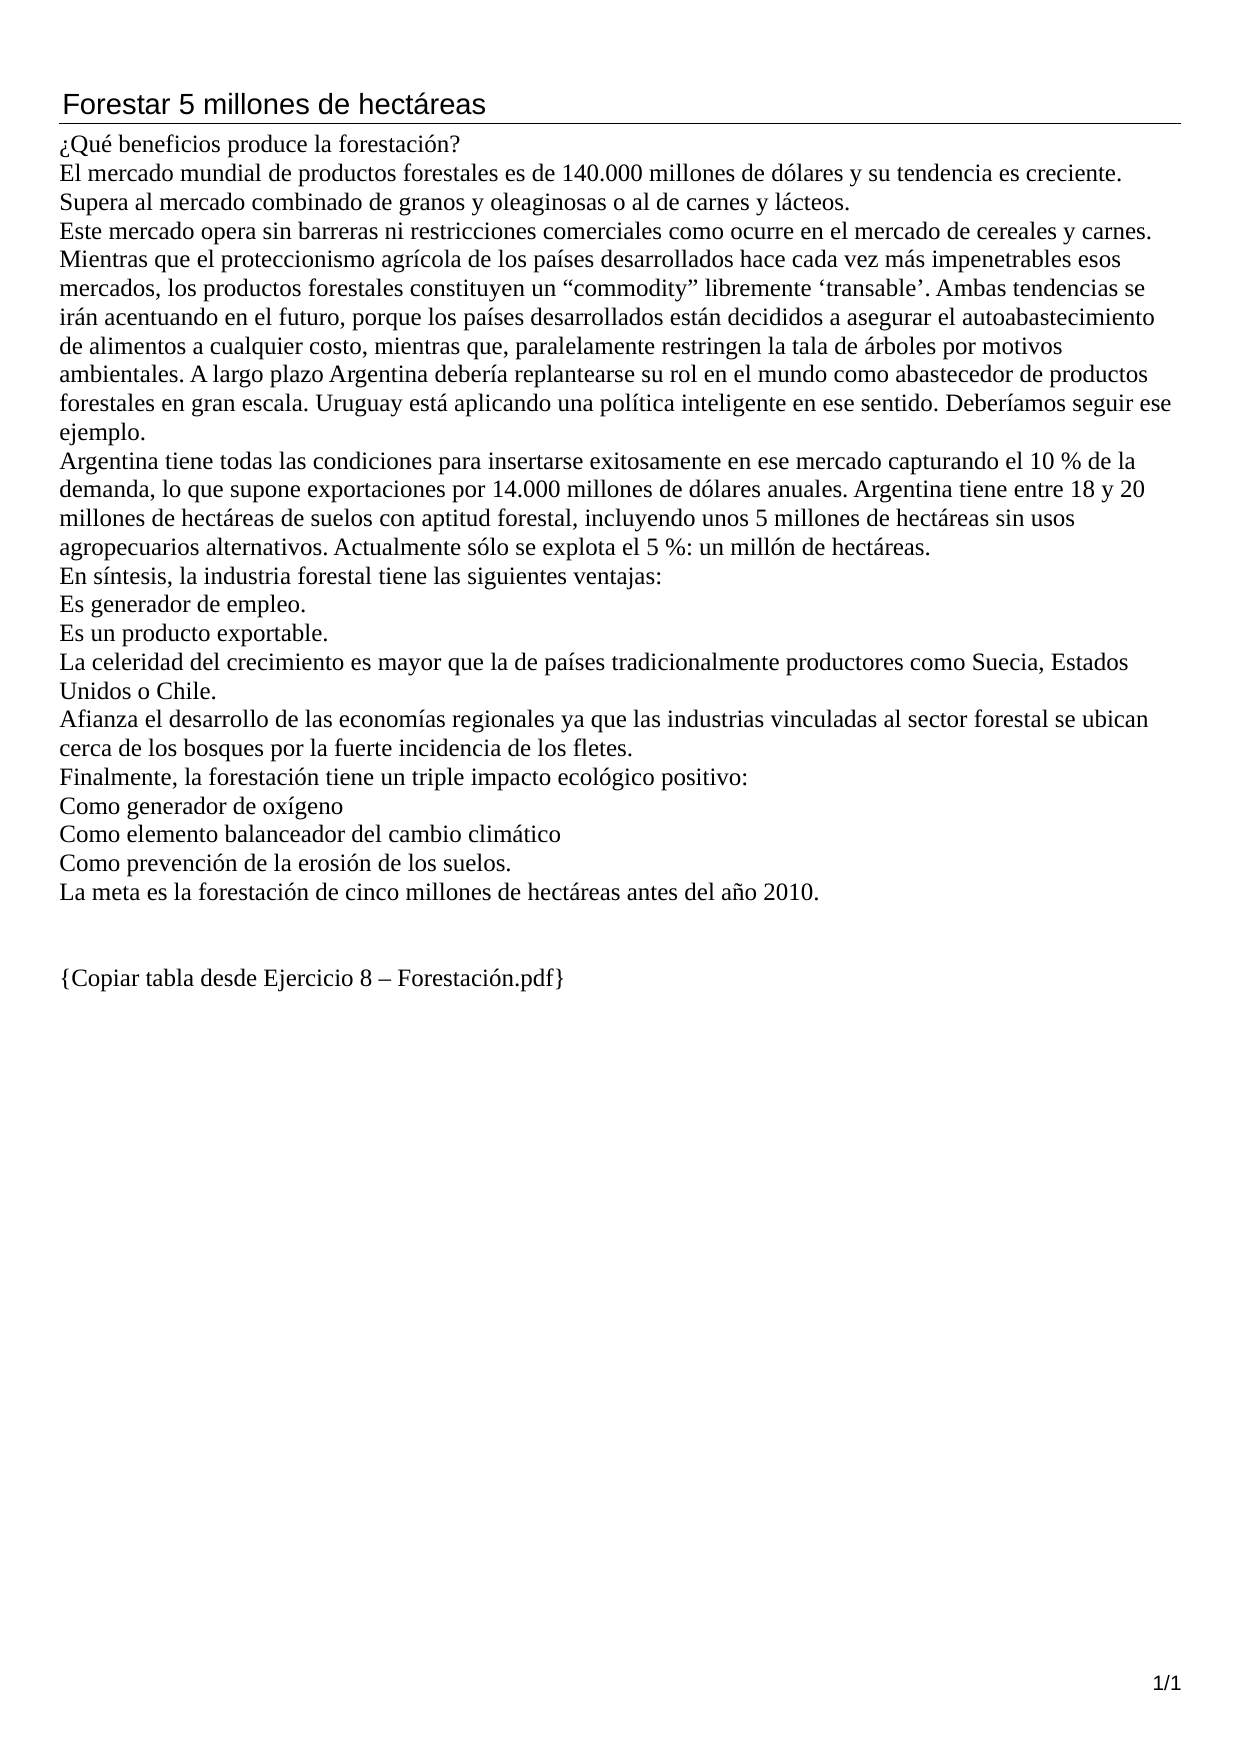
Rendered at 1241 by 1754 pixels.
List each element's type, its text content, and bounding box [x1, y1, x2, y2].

text Es generador de empleo. [59, 589, 1181, 618]
text ¿Qué beneficios produce la forestación? [59, 129, 1181, 158]
text La celeridad del crecimiento es mayor que la de países tradicionalmente productores como Suecia, Estados Unidos o Chile. [59, 647, 1181, 704]
text Argentina tiene todas las condiciones para insertarse exitosamente en ese mercado capturando el 10 % de la demanda, lo que supone exportaciones por 14.000 millones de dólares anuales. Argentina tiene entre 18 y 20 millones de hectáreas de suelos con aptitud forestal, incluyendo unos 5 millones de hectáreas sin usos agropecuarios alternativos. Actualmente sólo se explota el 5 %: un millón de hectáreas. [59, 446, 1181, 561]
text Es un producto exportable. [59, 618, 1181, 647]
text En síntesis, la industria forestal tiene las siguientes ventajas: [59, 561, 1181, 589]
text Como generador de oxígeno [59, 791, 1181, 819]
text El mercado mundial de productos forestales es de 140.000 millones de dólares y su tendencia es creciente. Supera al mercado combinado de granos y oleaginosas o al de carnes y lácteos. [59, 158, 1181, 216]
text Como elemento balanceador del cambio climático [59, 819, 1181, 848]
text La meta es la forestación de cinco millones de hectáreas antes del año 2010. [59, 877, 1181, 906]
text {Copiar tabla desde Ejercicio 8 – Forestación.pdf} [59, 963, 1181, 992]
text Mientras que el proteccionismo agrícola de los países desarrollados hace cada vez más impenetrables esos mercados, los productos forestales constituyen un “commodity” libremente ‘transable’. Ambas tendencias se irán acentuando en el futuro, porque los países desarrollados están decididos a asegurar el autoabastecimiento de alimentos a cualquier costo, mientras que, paralelamente restringen la tala de árboles por motivos ambientales. A largo plazo Argentina debería replantearse su rol en el mundo como abastecedor de productos forestales en gran escala. Uruguay está aplicando una política inteligente en ese sentido. Deberíamos seguir ese ejemplo. [59, 244, 1181, 446]
text Como prevención de la erosión de los suelos. [59, 848, 1181, 877]
text Este mercado opera sin barreras ni restricciones comerciales como ocurre en el mercado de cereales y carnes. [59, 216, 1181, 244]
text Afianza el desarrollo de las economías regionales ya que las industrias vinculadas al sector forestal se ubican cerca de los bosques por la fuerte incidencia de los fletes. [59, 704, 1181, 762]
text Finalmente, la forestación tiene un triple impacto ecológico positivo: [59, 762, 1181, 791]
